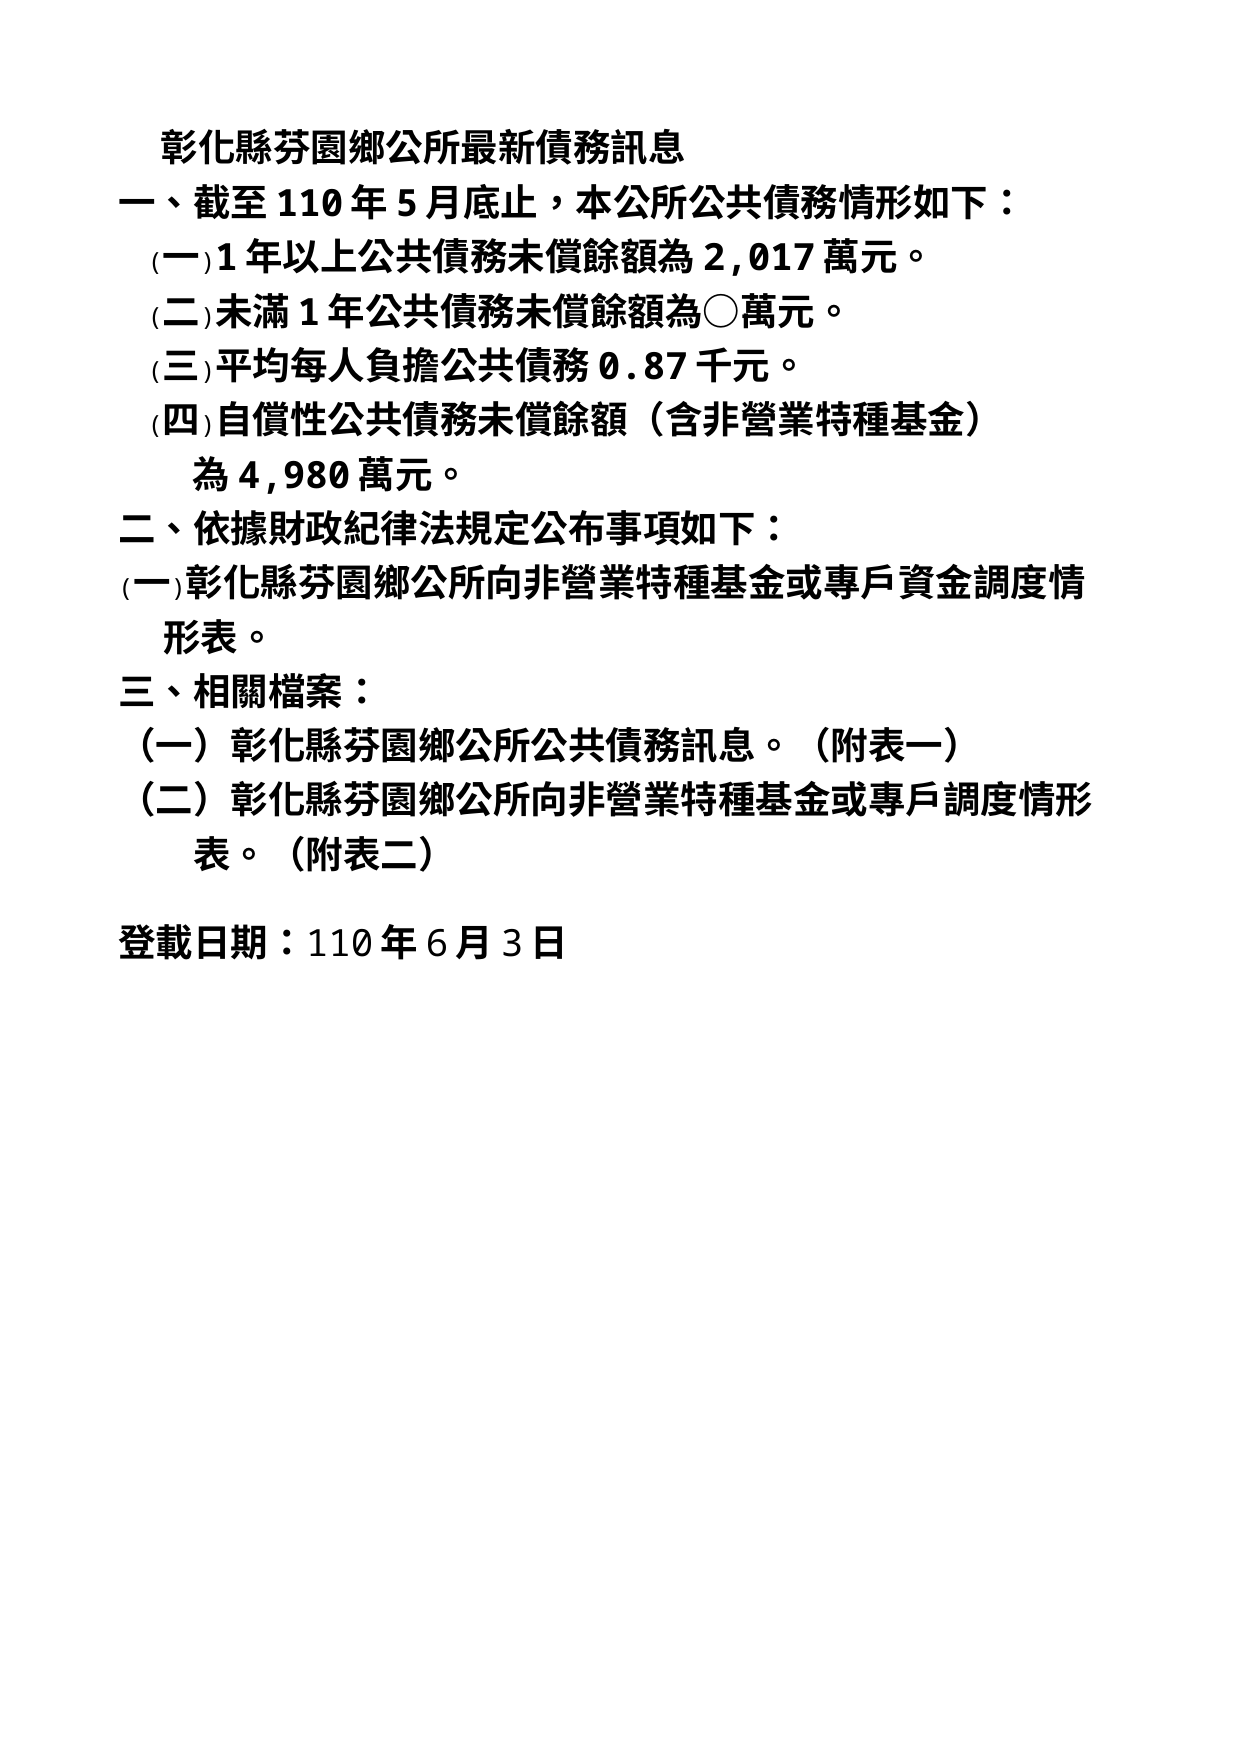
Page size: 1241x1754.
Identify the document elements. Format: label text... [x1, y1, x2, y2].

text (三)平均每人負擔公共債務0.87千元。 [148, 336, 1122, 390]
text 彰化縣芬園鄉公所最新債務訊息 [118, 118, 1122, 172]
text (四)自償性公共債務未償餘額（含非營業特種基金） [148, 390, 1122, 444]
text (一)彰化縣芬園鄉公所向非營業特種基金或專戶資金調度情 [118, 553, 1122, 608]
text 二、依據財政紀律法規定公布事項如下： [118, 499, 1122, 553]
text 三、相關檔案： [118, 662, 1122, 716]
text (二)未滿1年公共債務未償餘額為○萬元。 [148, 281, 1122, 336]
text 形表。 [118, 608, 1122, 662]
text 登載日期：110年6月3日 [118, 913, 1122, 967]
text （二）彰化縣芬園鄉公所向非營業特種基金或專戶調度情形 [118, 770, 1122, 825]
text 一、截至110年5月底止，本公所公共債務情形如下： [118, 172, 1122, 227]
text (一)1年以上公共債務未償餘額為2,017萬元。 [148, 227, 1122, 281]
text 表。（附表二） [118, 825, 1122, 879]
text （一）彰化縣芬園鄉公所公共債務訊息。（附表一） [118, 716, 1122, 770]
text 為4,980萬元。 [148, 444, 1122, 499]
